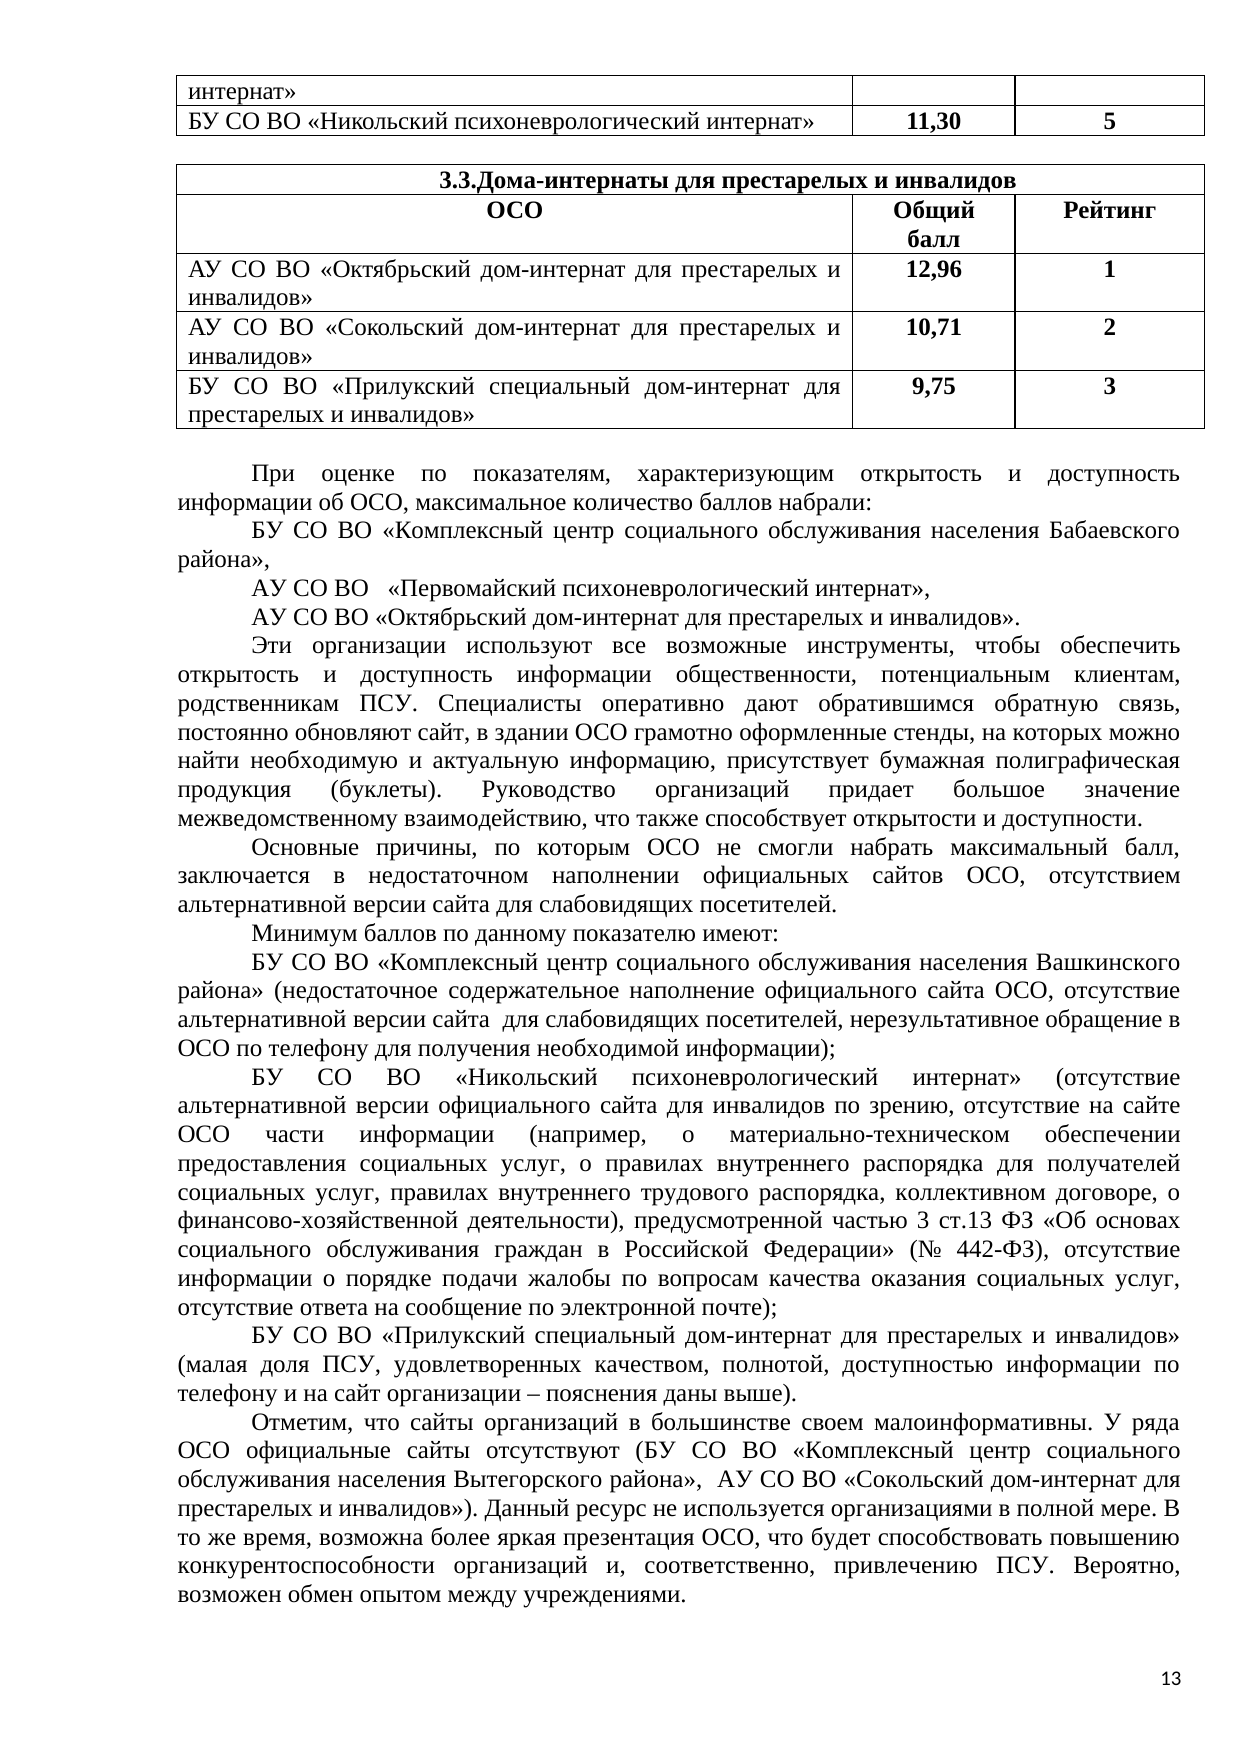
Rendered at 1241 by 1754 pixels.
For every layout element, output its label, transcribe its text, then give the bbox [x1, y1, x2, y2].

table_cell интернат» [177, 76, 852, 105]
text БУ СО ВО «Прилукский специальный дом-интернат для престарелых и инвалидов» (малая доля ПСУ, удовлетворенных качеством, полнотой, доступностью информации по телефону и на сайт организации – пояснения даны выше). [177, 1321, 1181, 1407]
text Отметим, что сайты организаций в большинстве своем малоинформативны. У ряда ОСО официальные сайты отсутствуют (БУ СО ВО «Комплексный центр социального обслуживания населения Вытегорского района», АУ СО ВО «Сокольский дом-интернат для престарелых и инвалидов»). Данный ресурс не используется организациями в полной мере. В то же время, возможна более яркая презентация ОСО, что будет способствовать повышению конкурентоспособности организаций и, соответственно, привлечению ПСУ. Вероятно, возможен обмен опытом между учреждениями. [177, 1407, 1181, 1608]
table_cell Рейтинг [1016, 195, 1204, 253]
text Основные причины, по которым ОСО не смогли набрать максимальный балл, заключается в недостаточном наполнении официальных сайтов ОСО, отсутствием альтернативной версии сайта для слабовидящих посетителей. [177, 832, 1181, 918]
table_cell 1 [1016, 254, 1204, 311]
table_cell 10,71 [853, 312, 1014, 370]
table_cell АУ СО ВО «Сокольский дом-интернат для престарелых и инвалидов» [177, 312, 852, 370]
table_header 3.3.Дома-интернаты для престарелых и инвалидов [177, 165, 1204, 194]
table_cell Общий балл [853, 195, 1014, 253]
table_cell 9,75 [853, 371, 1014, 428]
text При оценке по показателям, характеризующим открытость и доступность информации об ОСО, максимальное количество баллов набрали: [177, 458, 1181, 516]
table_cell [1016, 76, 1204, 105]
text Эти организации используют все возможные инструменты, чтобы обеспечить открытость и доступность информации общественности, потенциальным клиентам, родственникам ПСУ. Специалисты оперативно дают обратившимся обратную связь, постоянно обновляют сайт, в здании ОСО грамотно оформленные стенды, на которых можно найти необходимую и актуальную информацию, присутствует бумажная полиграфическая продукция (буклеты). Руководство организаций придает большое значение межведомственному взаимодействию, что также способствует открытости и доступности. [177, 631, 1181, 832]
table_cell 12,96 [853, 254, 1014, 311]
table_cell 3 [1016, 371, 1204, 428]
table_cell [853, 76, 1014, 105]
text АУ СО ВО «Первомайский психоневрологический интернат», [177, 573, 1181, 602]
text Минимум баллов по данному показателю имеют: [177, 918, 1181, 947]
text АУ СО ВО «Октябрьский дом-интернат для престарелых и инвалидов». [177, 602, 1181, 631]
table_cell ОСО [177, 195, 852, 253]
table_cell АУ СО ВО «Октябрьский дом-интернат для престарелых и инвалидов» [177, 254, 852, 311]
table_cell 11,30 [853, 106, 1014, 134]
text БУ СО ВО «Комплексный центр социального обслуживания населения Бабаевского района», [177, 516, 1181, 573]
text БУ СО ВО «Комплексный центр социального обслуживания населения Вашкинского района» (недостаточное содержательное наполнение официального сайта ОСО, отсутствие альтернативной версии сайта для слабовидящих посетителей, нерезультативное обращение в ОСО по телефону для получения необходимой информации); [177, 947, 1181, 1062]
table_cell БУ СО ВО «Никольский психоневрологический интернат» [177, 106, 852, 134]
table_cell 5 [1016, 106, 1204, 134]
text БУ СО ВО «Никольский психоневрологический интернат» (отсутствие альтернативной версии официального сайта для инвалидов по зрению, отсутствие на сайте ОСО части информации (например, о материально-техническом обеспечении предоставления социальных услуг, о правилах внутреннего распорядка для получателей социальных услуг, правилах внутреннего трудового распорядка, коллективном договоре, о финансово-хозяйственной деятельности), предусмотренной частью 3 ст.13 ФЗ «Об основах социального обслуживания граждан в Российской Федерации» (№ 442-ФЗ), отсутствие информации о порядке подачи жалобы по вопросам качества оказания социальных услуг, отсутствие ответа на сообщение по электронной почте); [177, 1062, 1181, 1321]
table_cell БУ СО ВО «Прилукский специальный дом-интернат для престарелых и инвалидов» [177, 371, 852, 428]
table_cell 2 [1016, 312, 1204, 370]
